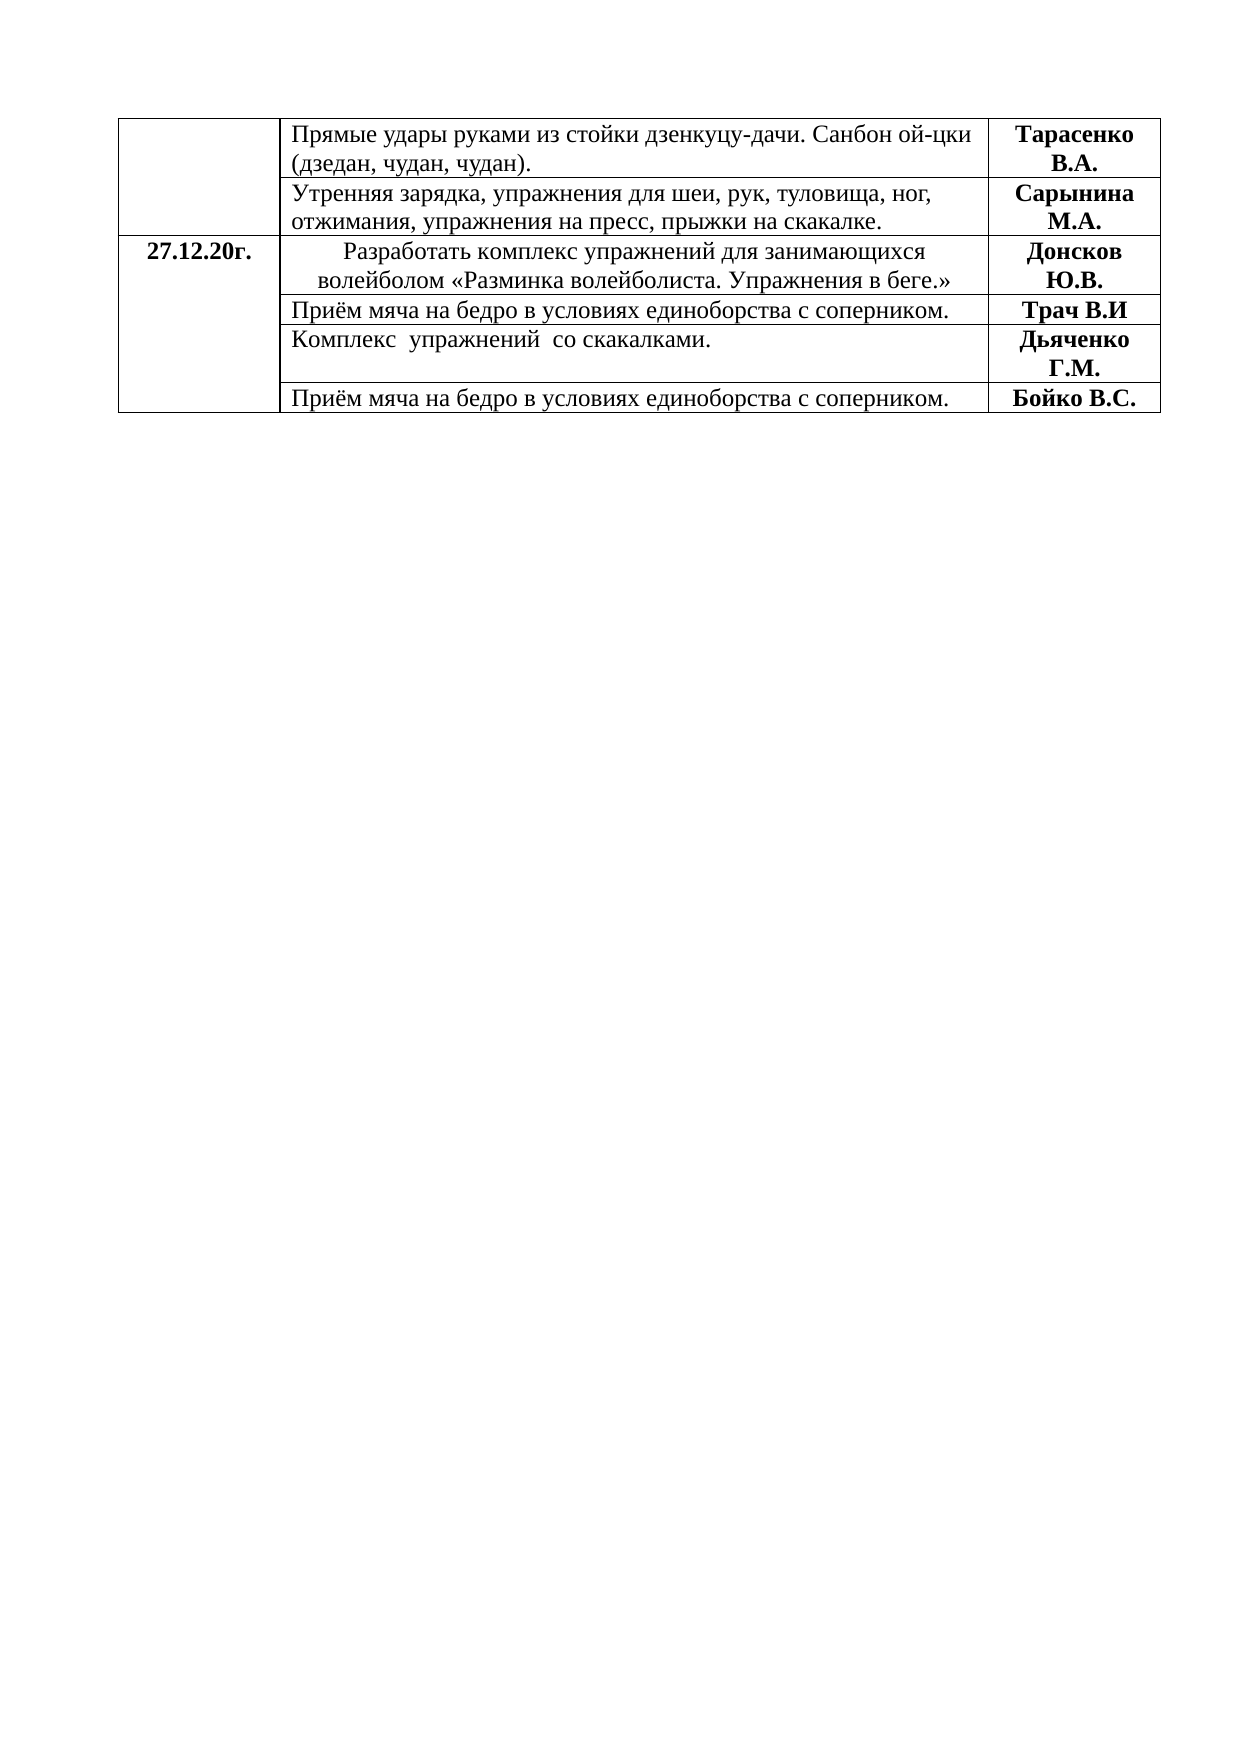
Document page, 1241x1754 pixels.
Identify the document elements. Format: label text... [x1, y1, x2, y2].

table_cell Донсков Ю.В. [989, 236, 1160, 294]
table_cell Бойко В.С. [989, 383, 1160, 412]
table_cell Утренняя зарядка, упражнения для шеи, рук, туловища, ног, отжимания, упражнения на пресс, прыжки на скакалке. [281, 178, 988, 235]
table_cell Дьяченко Г.М. [989, 325, 1160, 382]
table_cell Сарынина М.А. [989, 178, 1160, 235]
table_cell Трач В.И [989, 295, 1160, 323]
table_cell Прямые удары руками из стойки дзенкуцу-дачи. Санбон ой-цки (дзедан, чудан, чудан). [281, 119, 988, 177]
table_cell [119, 119, 279, 235]
table_cell 27.12.20г. [119, 236, 279, 412]
table_cell Тарасенко В.А. [989, 119, 1160, 177]
table_cell Приём мяча на бедро в условиях единоборства с соперником. [281, 295, 988, 323]
table_cell Приём мяча на бедро в условиях единоборства с соперником. [281, 383, 988, 412]
table_cell Комплекс упражнений со скакалками. [281, 325, 988, 382]
